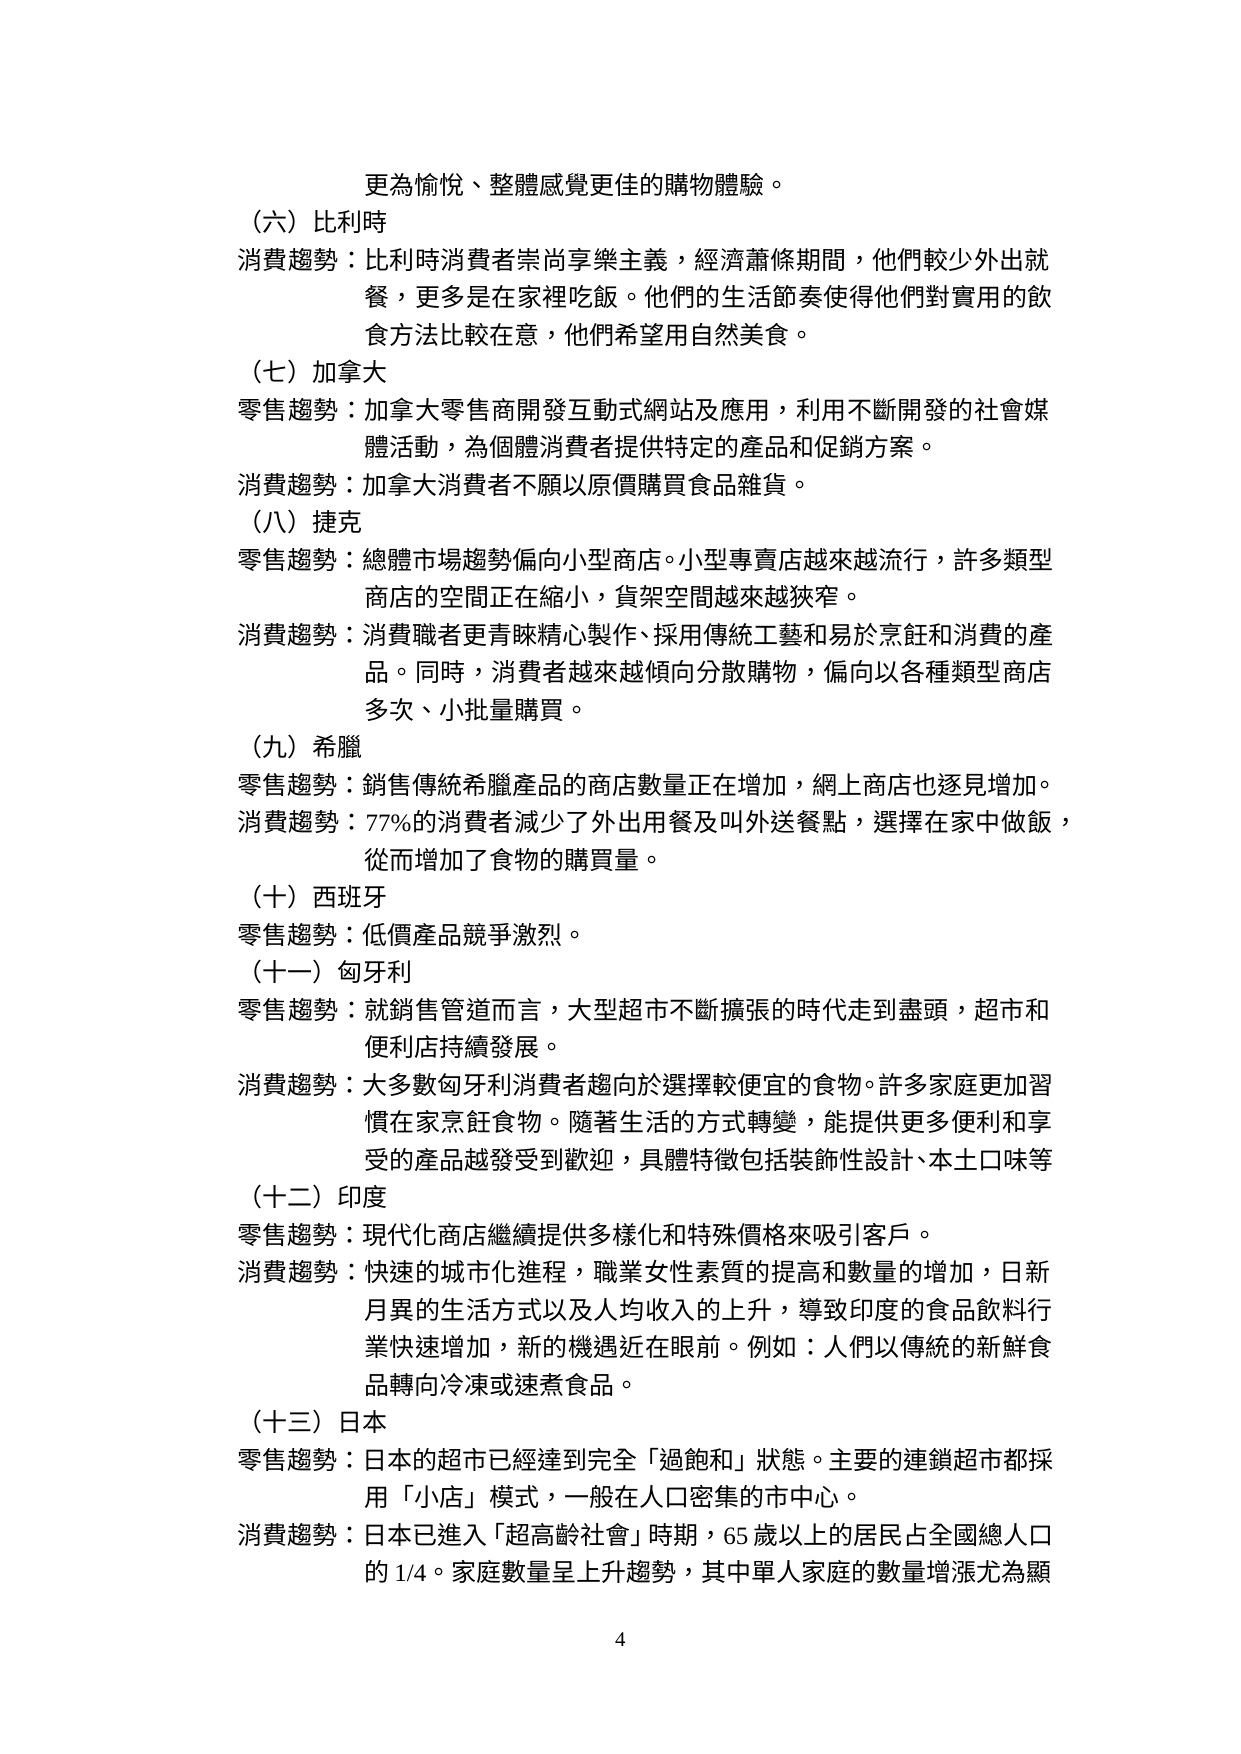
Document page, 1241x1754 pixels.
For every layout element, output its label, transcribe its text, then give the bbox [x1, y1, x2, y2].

text 消費趨勢：消費職者更青睞精心製作、採用傳統工藝和易於烹飪和消費的產品。同時，消費者越來越傾向分散購物，偏向以各種類型商店多次、小批量購買。 [237, 614, 1053, 727]
text 消費趨勢：加拿大消費者不願以原價購買食品雜貨。 [237, 464, 1053, 502]
text 消費趨勢：比利時消費者崇尚享樂主義，經濟蕭條期間，他們較少外出就餐，更多是在家裡吃飯。他們的生活節奏使得他們對實用的飲食方法比較在意，他們希望用自然美食。 [237, 239, 1053, 352]
text 零售趨勢：現代化商店繼續提供多樣化和特殊價格來吸引客戶。 [237, 1214, 1053, 1252]
text 零售趨勢：低價產品競爭激烈。 [237, 914, 1053, 952]
text （九）希臘 [237, 727, 1053, 764]
text （七）加拿大 [237, 352, 1053, 389]
text 消費趨勢：77%的消費者減少了外出用餐及叫外送餐點，選擇在家中做飯，從而增加了食物的購買量。 [237, 802, 1053, 877]
text 消費趨勢：日本已進入「超高齡社會」時期，65歲以上的居民占全國總人口的1/4。家庭數量呈上升趨勢，其中單人家庭的數量增漲尤為顯著。過去20年中，經濟蕭條與通貨緊縮相伴，越來越多的女性成為勞動人口，擁有兩個勞動人口的家庭數量增加。因此，在做晚餐上的花費的時間比過去有所減少，簡易速食的求量上升。 [237, 1514, 1053, 1589]
text （八）捷克 [237, 502, 1053, 539]
text （十一）匈牙利 [237, 952, 1053, 989]
text 消費趨勢：大多數匈牙利消費者趨向於選擇較便宜的食物。許多家庭更加習慣在家烹飪食物。隨著生活的方式轉變，能提供更多便利和享受的產品越發受到歡迎，具體特徵包括裝飾性設計、本土口味等。 [237, 1064, 1053, 1177]
text （十）西班牙 [237, 877, 1053, 914]
text 更為愉悅、整體感覺更佳的購物體驗。 [237, 164, 1053, 202]
text 零售趨勢：銷售傳統希臘產品的商店數量正在增加，網上商店也逐見增加。 [237, 764, 1053, 802]
text 零售趨勢：日本的超市已經達到完全「過飽和」狀態。主要的連鎖超市都採用「小店」模式，一般在人口密集的市中心。 [237, 1439, 1053, 1514]
text （十二）印度 [237, 1177, 1053, 1214]
text 零售趨勢：就銷售管道而言，大型超市不斷擴張的時代走到盡頭，超市和便利店持續發展。 [237, 989, 1053, 1064]
text 零售趨勢：加拿大零售商開發互動式網站及應用，利用不斷開發的社會媒體活動，為個體消費者提供特定的產品和促銷方案。 [237, 389, 1053, 464]
text （六）比利時 [237, 202, 1053, 239]
text 零售趨勢：總體市場趨勢偏向小型商店。小型專賣店越來越流行，許多類型商店的空間正在縮小，貨架空間越來越狹窄。 [237, 539, 1053, 614]
text 消費趨勢：快速的城市化進程，職業女性素質的提高和數量的增加，日新月異的生活方式以及人均收入的上升，導致印度的食品飲料行業快速增加，新的機遇近在眼前。例如：人們以傳統的新鮮食品轉向冷凍或速煮食品。 [237, 1252, 1053, 1402]
text （十三）日本 [237, 1402, 1053, 1439]
